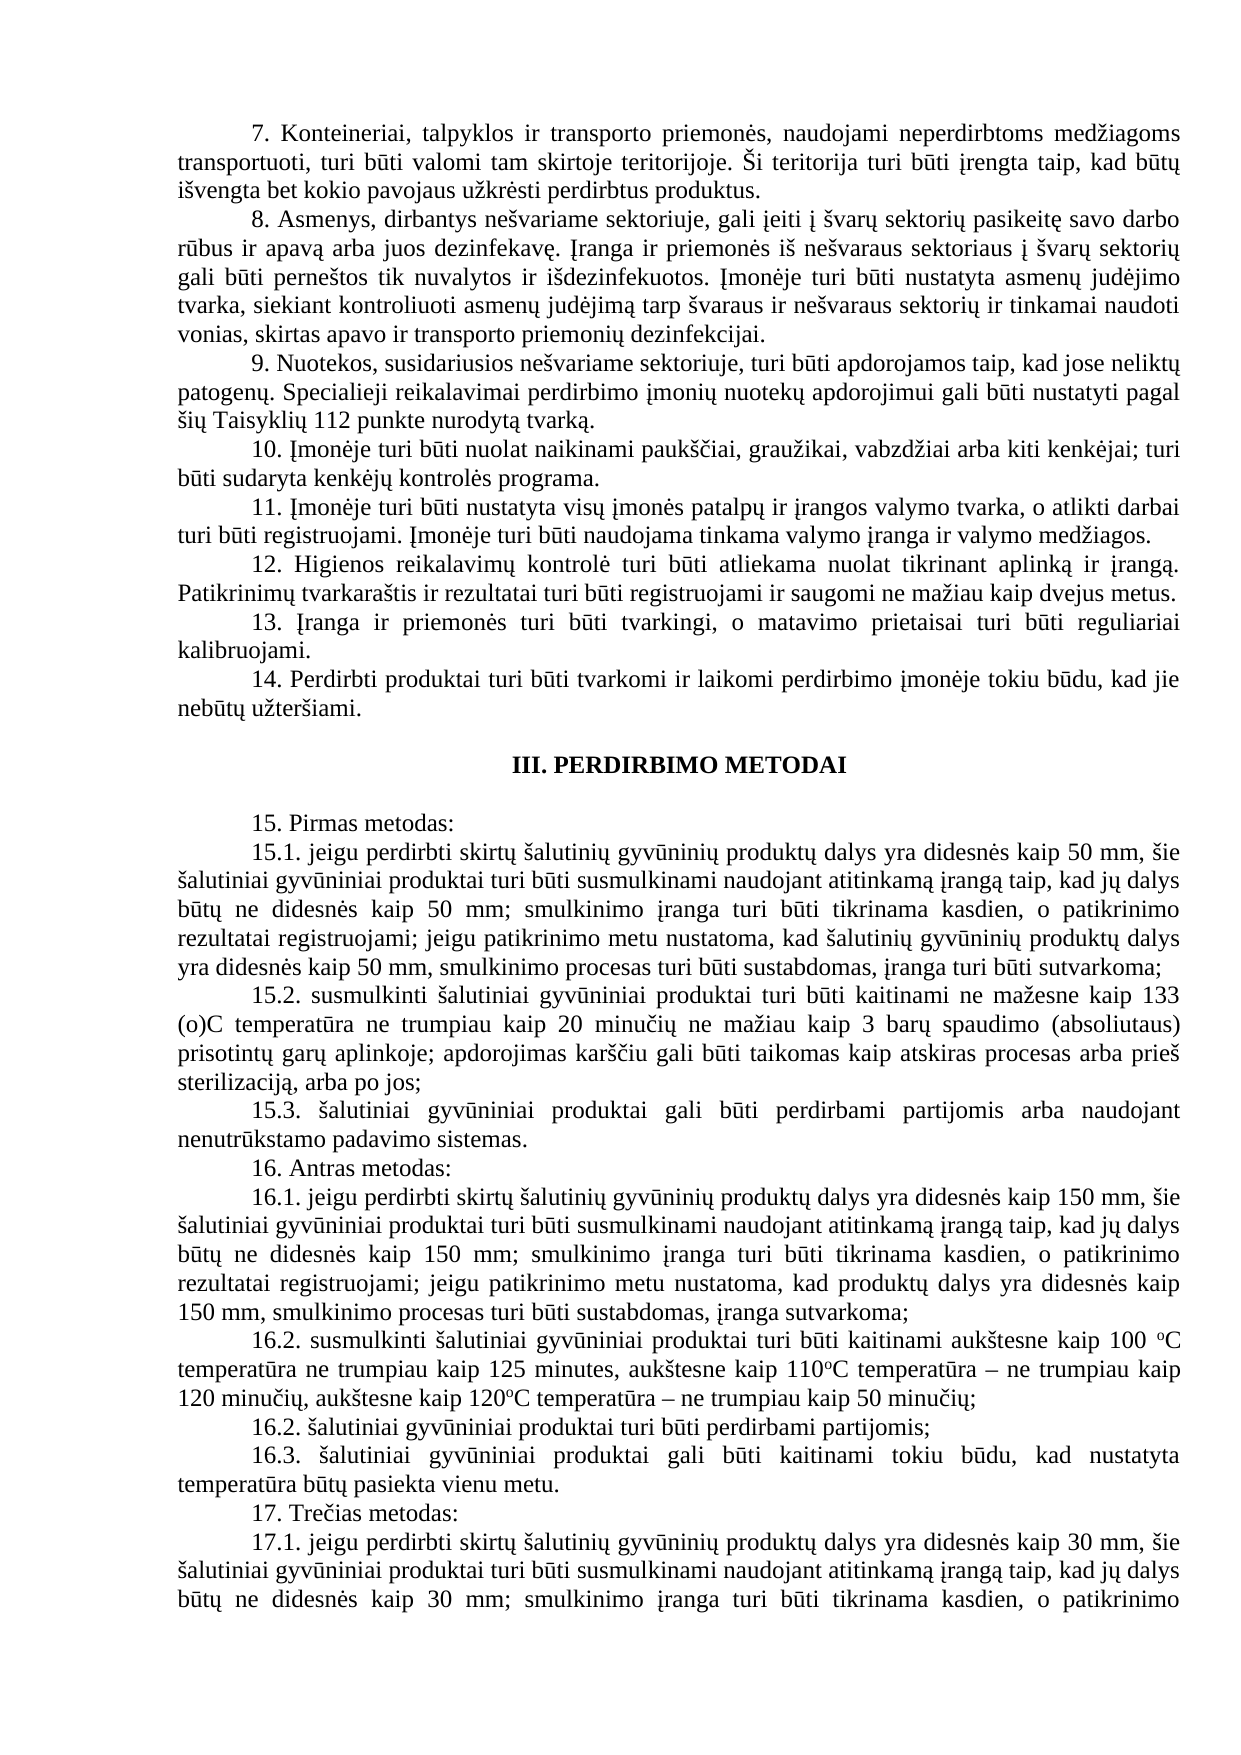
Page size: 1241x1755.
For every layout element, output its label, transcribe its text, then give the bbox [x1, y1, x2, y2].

text 16.2. susmulkinti šalutiniai gyvūniniai produktai turi būti kaitinami aukštesne kaip 100 oC temperatūra ne trumpiau kaip 125 minutes, aukštesne kaip 110oC temperatūra – ne trumpiau kaip 120 minučių, aukštesne kaip 120oC temperatūra – ne trumpiau kaip 50 minučių; [177, 1326, 1181, 1412]
text 16.3. šalutiniai gyvūniniai produktai gali būti kaitinami tokiu būdu, kad nustatyta temperatūra būtų pasiekta vienu metu. [177, 1441, 1181, 1498]
text 12. Higienos reikalavimų kontrolė turi būti atliekama nuolat tikrinant aplinką ir įrangą. Patikrinimų tvarkaraštis ir rezultatai turi būti registruojami ir saugomi ne mažiau kaip dvejus metus. [177, 549, 1181, 607]
text 15.2. susmulkinti šalutiniai gyvūniniai produktai turi būti kaitinami ne mažesne kaip 133 (o)C temperatūra ne trumpiau kaip 20 minučių ne mažiau kaip 3 barų spaudimo (absoliutaus) prisotintų garų aplinkoje; apdorojimas karščiu gali būti taikomas kaip atskiras procesas arba prieš sterilizaciją, arba po jos; [177, 981, 1181, 1096]
text 17. Trečias metodas: [177, 1498, 1181, 1527]
text 11. Įmonėje turi būti nustatyta visų įmonės patalpų ir įrangos valymo tvarka, o atlikti darbai turi būti registruojami. Įmonėje turi būti naudojama tinkama valymo įranga ir valymo medžiagos. [177, 492, 1181, 549]
text 15.1. jeigu perdirbti skirtų šalutinių gyvūninių produktų dalys yra didesnės kaip 50 mm, šie šalutiniai gyvūniniai produktai turi būti susmulkinami naudojant atitinkamą įrangą taip, kad jų dalys būtų ne didesnės kaip 50 mm; smulkinimo įranga turi būti tikrinama kasdien, o patikrinimo rezultatai registruojami; jeigu patikrinimo metu nustatoma, kad šalutinių gyvūninių produktų dalys yra didesnės kaip 50 mm, smulkinimo procesas turi būti sustabdomas, įranga turi būti sutvarkoma; [177, 837, 1181, 981]
text 15. Pirmas metodas: [177, 808, 1181, 837]
text 7. Konteineriai, talpyklos ir transporto priemonės, naudojami neperdirbtoms medžiagoms transportuoti, turi būti valomi tam skirtoje teritorijoje. Ši teritorija turi būti įrengta taip, kad būtų išvengta bet kokio pavojaus užkrėsti perdirbtus produktus. [177, 118, 1181, 204]
text 10. Įmonėje turi būti nuolat naikinami paukščiai, graužikai, vabzdžiai arba kiti kenkėjai; turi būti sudaryta kenkėjų kontrolės programa. [177, 434, 1181, 492]
text 17.1. jeigu perdirbti skirtų šalutinių gyvūninių produktų dalys yra didesnės kaip 30 mm, šie šalutiniai gyvūniniai produktai turi būti susmulkinami naudojant atitinkamą įrangą taip, kad jų dalys būtų ne didesnės kaip 30 mm; smulkinimo įranga turi būti tikrinama kasdien, o patikrinimo [177, 1527, 1181, 1613]
text 16.2. šalutiniai gyvūniniai produktai turi būti perdirbami partijomis; [177, 1412, 1181, 1441]
text 9. Nuotekos, susidariusios nešvariame sektoriuje, turi būti apdorojamos taip, kad jose neliktų patogenų. Specialieji reikalavimai perdirbimo įmonių nuotekų apdorojimui gali būti nustatyti pagal šių Taisyklių 112 punkte nurodytą tvarką. [177, 348, 1181, 434]
text III. PERDIRBIMO METODAI [177, 751, 1181, 779]
text 8. Asmenys, dirbantys nešvariame sektoriuje, gali įeiti į švarų sektorių pasikeitę savo darbo rūbus ir apavą arba juos dezinfekavę. Įranga ir priemonės iš nešvaraus sektoriaus į švarų sektorių gali būti perneštos tik nuvalytos ir išdezinfekuotos. Įmonėje turi būti nustatyta asmenų judėjimo tvarka, siekiant kontroliuoti asmenų judėjimą tarp švaraus ir nešvaraus sektorių ir tinkamai naudoti vonias, skirtas apavo ir transporto priemonių dezinfekcijai. [177, 204, 1181, 348]
text 14. Perdirbti produktai turi būti tvarkomi ir laikomi perdirbimo įmonėje tokiu būdu, kad jie nebūtų užteršiami. [177, 664, 1181, 722]
text 15.3. šalutiniai gyvūniniai produktai gali būti perdirbami partijomis arba naudojant nenutrūkstamo padavimo sistemas. [177, 1096, 1181, 1153]
text 13. Įranga ir priemonės turi būti tvarkingi, o matavimo prietaisai turi būti reguliariai kalibruojami. [177, 607, 1181, 664]
text 16. Antras metodas: [177, 1153, 1181, 1182]
text 16.1. jeigu perdirbti skirtų šalutinių gyvūninių produktų dalys yra didesnės kaip 150 mm, šie šalutiniai gyvūniniai produktai turi būti susmulkinami naudojant atitinkamą įrangą taip, kad jų dalys būtų ne didesnės kaip 150 mm; smulkinimo įranga turi būti tikrinama kasdien, o patikrinimo rezultatai registruojami; jeigu patikrinimo metu nustatoma, kad produktų dalys yra didesnės kaip 150 mm, smulkinimo procesas turi būti sustabdomas, įranga sutvarkoma; [177, 1182, 1181, 1326]
